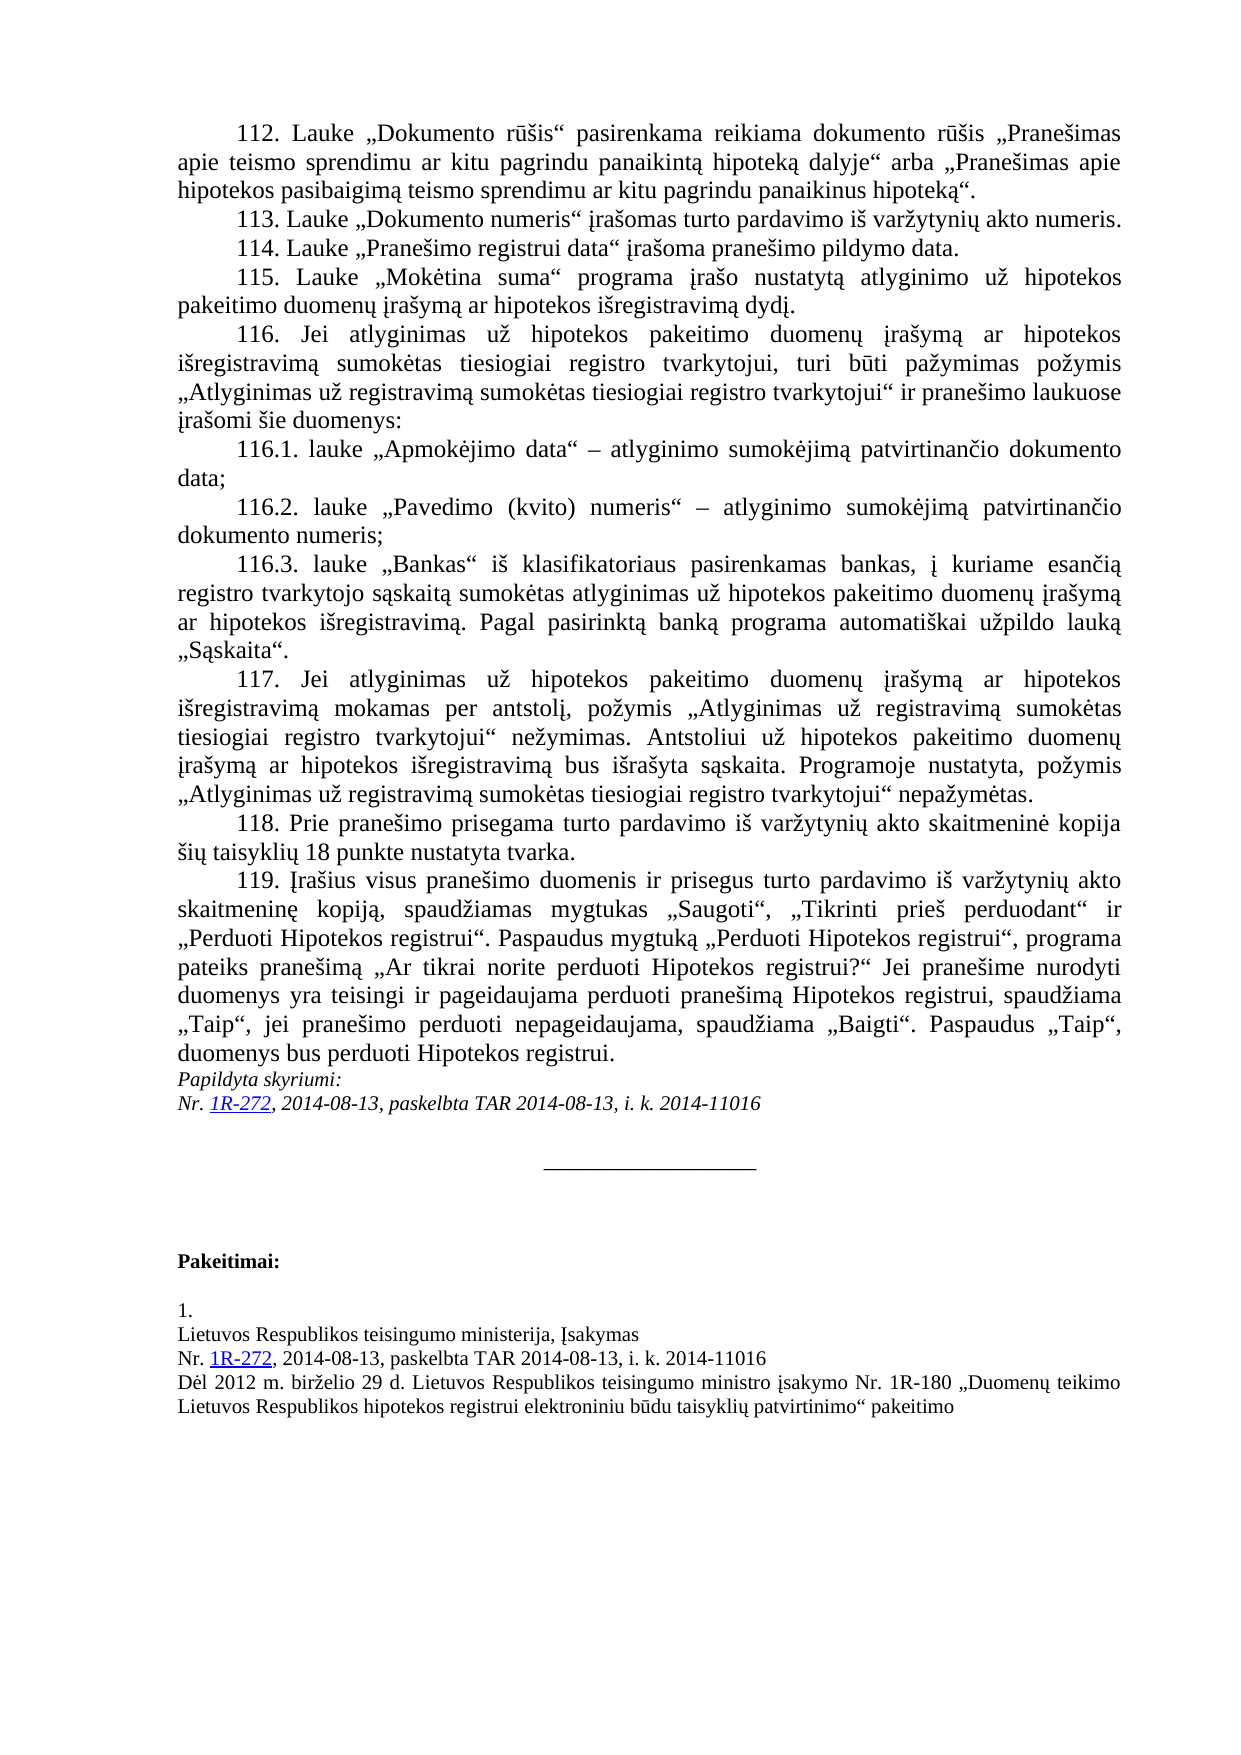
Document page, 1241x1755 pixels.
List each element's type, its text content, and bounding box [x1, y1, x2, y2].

text 114. Lauke „Pranešimo registrui data“ įrašoma pranešimo pildymo data. [177, 233, 1122, 262]
text 119. Įrašius visus pranešimo duomenis ir prisegus turto pardavimo iš varžytynių akto skaitmeninę kopiją, spaudžiamas mygtukas „Saugoti“, „Tikrinti prieš perduodant“ ir „Perduoti Hipotekos registrui“. Paspaudus mygtuką „Perduoti Hipotekos registrui“, programa pateiks pranešimą „Ar tikrai norite perduoti Hipotekos registrui?“ Jei pranešime nurodyti duomenys yra teisingi ir pageidaujama perduoti pranešimą Hipotekos registrui, spaudžiama „Taip“, jei pranešimo perduoti nepageidaujama, spaudžiama „Baigti“. Paspaudus „Taip“, duomenys bus perduoti Hipotekos registrui. [177, 866, 1122, 1067]
text 115. Lauke „Mokėtina suma“ programa įrašo nustatytą atlyginimo už hipotekos pakeitimo duomenų įrašymą ar hipotekos išregistravimą dydį. [177, 262, 1122, 319]
text 113. Lauke „Dokumento numeris“ įrašomas turto pardavimo iš varžytynių akto numeris. [177, 204, 1122, 233]
text 116. Jei atlyginimas už hipotekos pakeitimo duomenų įrašymą ar hipotekos išregistravimą sumokėtas tiesiogiai registro tvarkytojui, turi būti pažymimas požymis „Atlyginimas už registravimą sumokėtas tiesiogiai registro tvarkytojui“ ir pranešimo laukuose įrašomi šie duomenys: [177, 319, 1122, 434]
text Lietuvos Respublikos teisingumo ministerija, Įsakymas [177, 1322, 1122, 1346]
text Pakeitimai: [177, 1249, 1122, 1273]
text Nr. 1R-272, 2014-08-13, paskelbta TAR 2014-08-13, i. k. 2014-11016 [177, 1346, 1122, 1370]
text 112. Lauke „Dokumento rūšis“ pasirenkama reikiama dokumento rūšis „Pranešimas apie teismo sprendimu ar kitu pagrindu panaikintą hipoteką dalyje“ arba „Pranešimas apie hipotekos pasibaigimą teismo sprendimu ar kitu pagrindu panaikinus hipoteką“. [177, 118, 1122, 204]
text 116.2. lauke „Pavedimo (kvito) numeris“ – atlyginimo sumokėjimą patvirtinančio dokumento numeris; [177, 492, 1122, 549]
text 116.3. lauke „Bankas“ iš klasifikatoriaus pasirenkamas bankas, į kuriame esančią registro tvarkytojo sąskaitą sumokėtas atlyginimas už hipotekos pakeitimo duomenų įrašymą ar hipotekos išregistravimą. Pagal pasirinktą banką programa automatiškai užpildo lauką „Sąskaita“. [177, 549, 1122, 664]
text _________________ [177, 1144, 1122, 1172]
text 117. Jei atlyginimas už hipotekos pakeitimo duomenų įrašymą ar hipotekos išregistravimą mokamas per antstolį, požymis „Atlyginimas už registravimą sumokėtas tiesiogiai registro tvarkytojui“ nežymimas. Antstoliui už hipotekos pakeitimo duomenų įrašymą ar hipotekos išregistravimą bus išrašyta sąskaita. Programoje nustatyta, požymis „Atlyginimas už registravimą sumokėtas tiesiogiai registro tvarkytojui“ nepažymėtas. [177, 664, 1122, 808]
text Papildyta skyriumi: [177, 1067, 1122, 1091]
text Dėl 2012 m. birželio 29 d. Lietuvos Respublikos teisingumo ministro įsakymo Nr. 1R-180 „Duomenų teikimo Lietuvos Respublikos hipotekos registrui elektroniniu būdu taisyklių patvirtinimo“ pakeitimo [177, 1370, 1122, 1418]
text 116.1. lauke „Apmokėjimo data“ – atlyginimo sumokėjimą patvirtinančio dokumento data; [177, 434, 1122, 492]
text 118. Prie pranešimo prisegama turto pardavimo iš varžytynių akto skaitmeninė kopija šių taisyklių 18 punkte nustatyta tvarka. [177, 808, 1122, 866]
text Nr. 1R-272, 2014-08-13, paskelbta TAR 2014-08-13, i. k. 2014-11016 [177, 1091, 1122, 1115]
text 1. [177, 1297, 1122, 1322]
